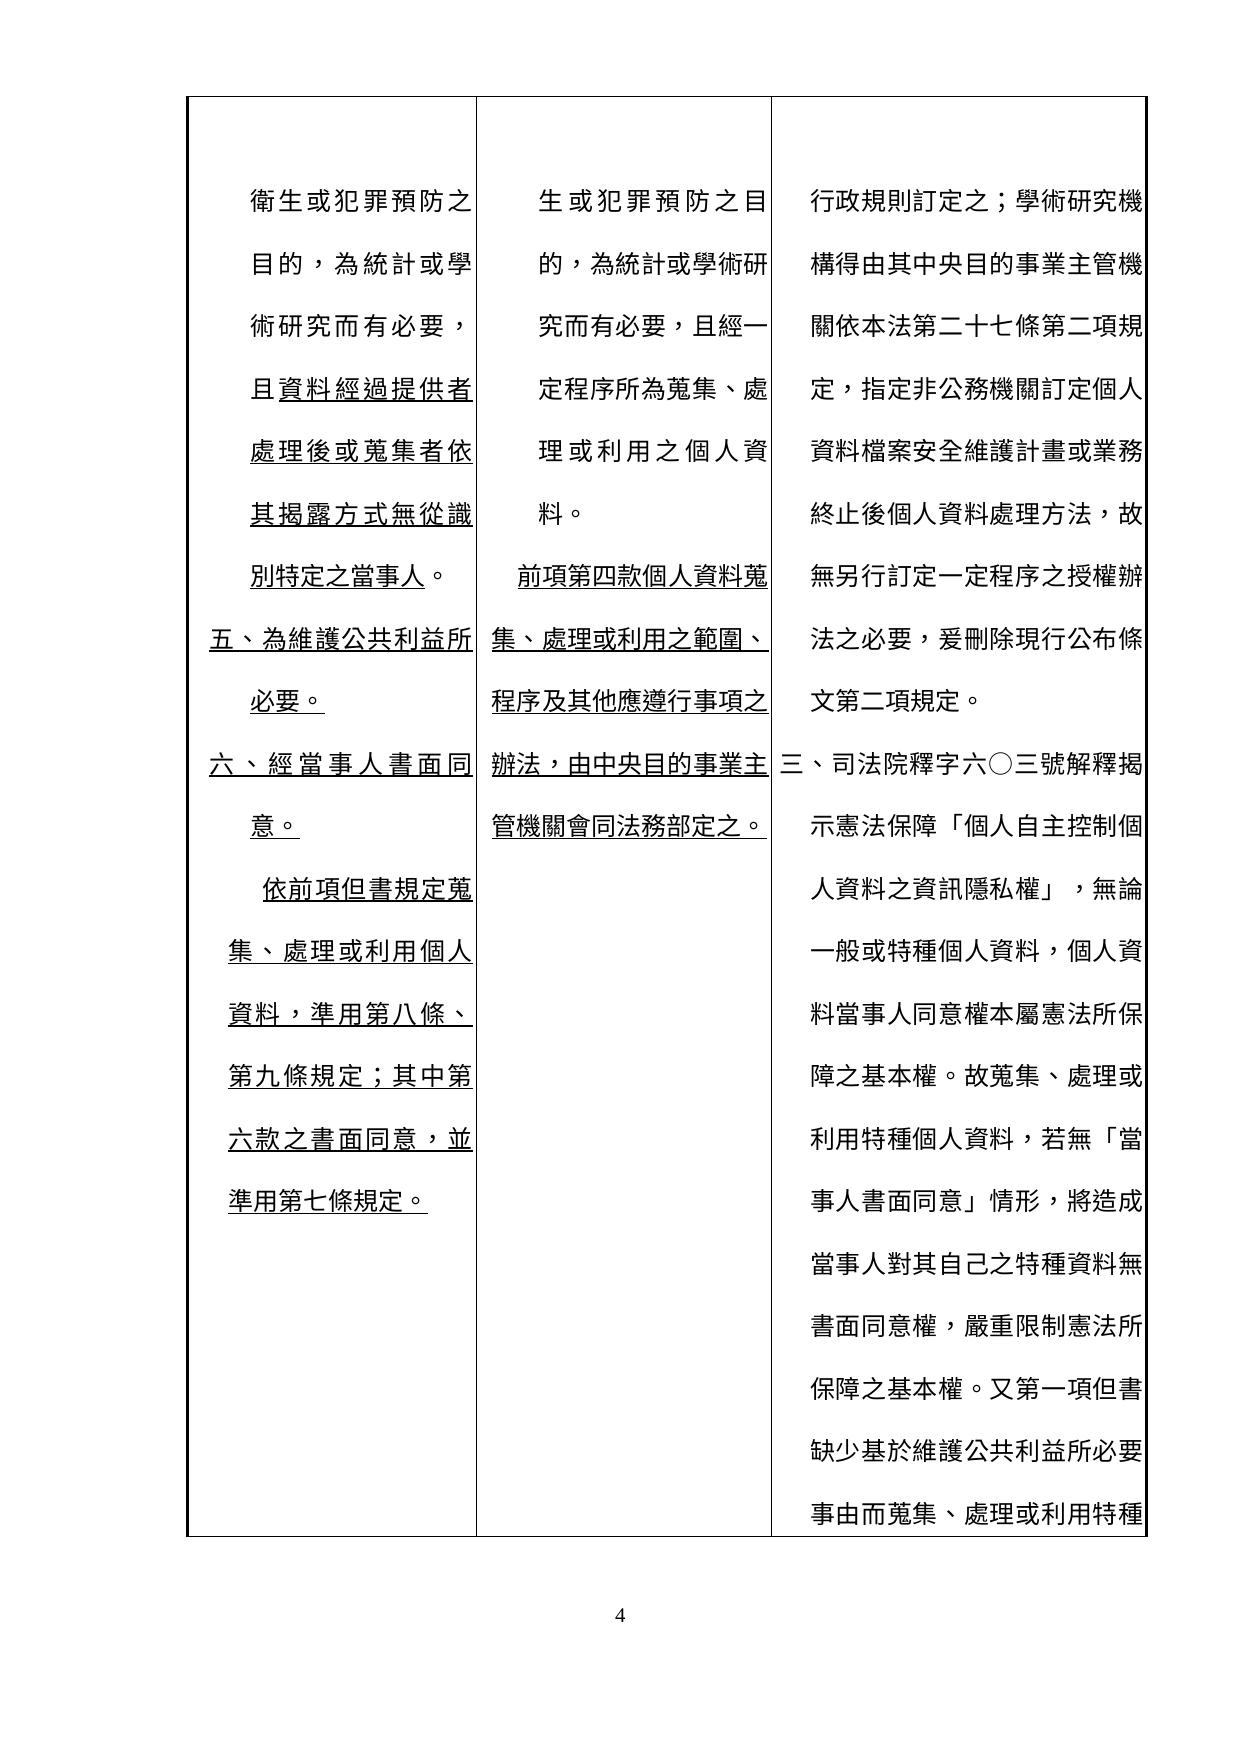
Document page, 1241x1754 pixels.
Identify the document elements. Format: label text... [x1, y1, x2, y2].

table_cell 生或犯罪預防之目的，為統計或學術研究而有必要，且經一定程序所為蒐集、處理或利用之個人資料。 前項第四款個人資料蒐集、處理或利用之範圍、程序及其他應遵行事項之辦法，由中央目的事業主管機關會同法務部定之。 [477, 97, 771, 1536]
table_cell 行政規則訂定之；學術研究機構得由其中央目的事業主管機關依本法第二十七條第二項規定，指定非公務機關訂定個人資料檔案安全維護計畫或業務終止後個人資料處理方法，故無另行訂定一定程序之授權辦法之必要，爰刪除現行公布條文第二項規定。 三、司法院釋字六○三號解釋揭示憲法保障「個人自主控制個人資料之資訊隱私權」，無論一般或特種個人資料，個人資料當事人同意權本屬憲法所保障之基本權。故蒐集、處理或利用特種個人資料，若無「當事人書面同意」情形，將造成當事人對其自己之特種資料無書面同意權，嚴重限制憲法所保障之基本權。又第一項但書缺少基於維護公共利益所必要事由而蒐集、處理或利用特種 [772, 97, 1145, 1536]
table_cell 衛生或犯罪預防之目的，為統計或學術研究而有必要，且資料經過提供者處理後或蒐集者依其揭露方式無從識別特定之當事人。 五、為維護公共利益所必要。 六、經當事人書面同意。 依前項但書規定蒐集、處理或利用個人資料，準用第八條、第九條規定；其中第六款之書面同意，並準用第七條規定。 [189, 97, 476, 1536]
